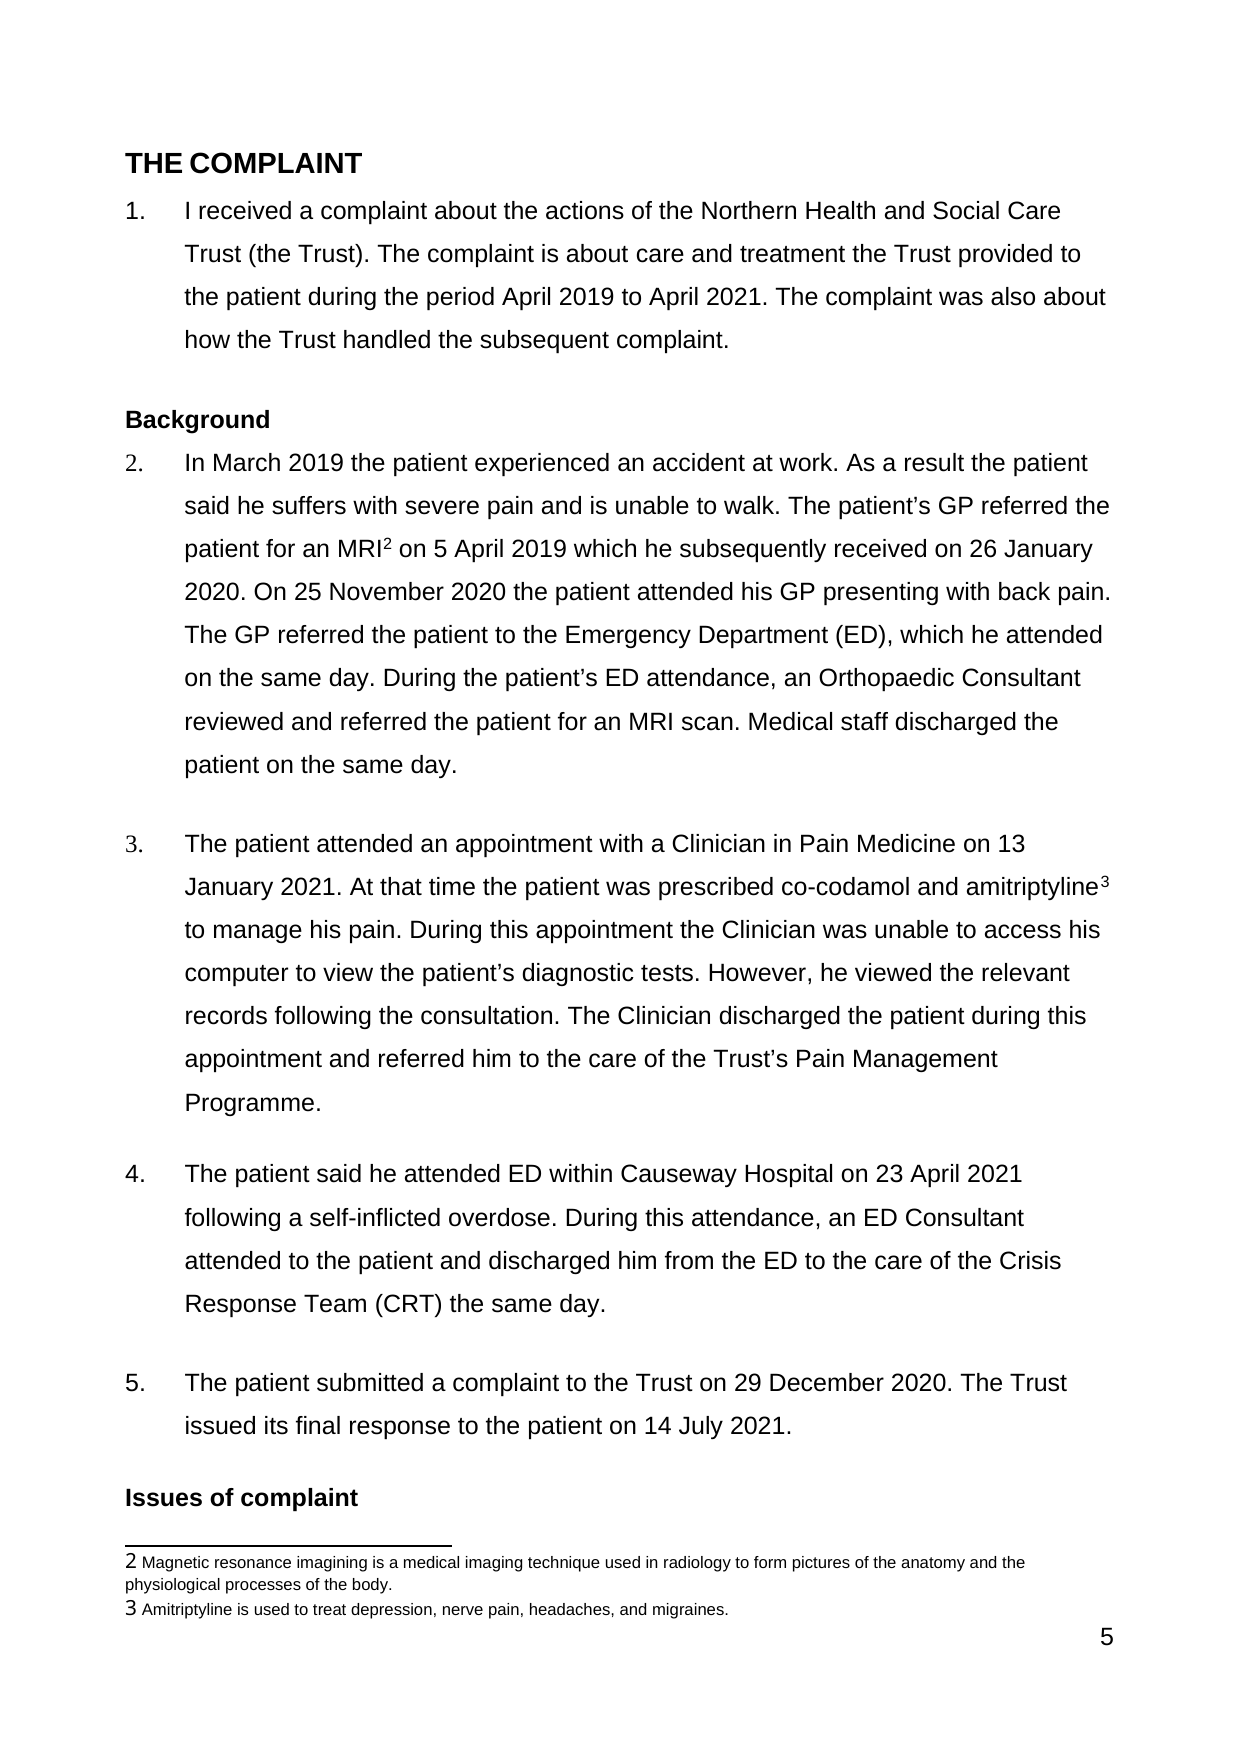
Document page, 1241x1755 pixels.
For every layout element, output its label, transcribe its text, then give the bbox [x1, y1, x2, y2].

list In March 2019 the patient experienced an accident at work. As a result the patient said he suffers with severe pain and is unable to walk. The patient’s GP referred the patient for an MRI on 5 April 2019 which he subsequently received on 26 January 2020. On 25 November 2020 the patient attended his GP presenting with back pain. The GP referred the patient to the Emergency Department (ED), which he attended on the same day. During the patient’s ED attendance, an Orthopaedic Consultant reviewed and referred the patient for an MRI scan. Medical staff discharged the patient on the same day. [125, 448, 1113, 778]
text Background [125, 404, 1113, 433]
list I received a complaint about the actions of the Northern Health and Social Care Trust (the Trust). The complaint is about care and treatment the Trust provided to the patient during the period April 2019 to April 2021. The complaint was also about how the Trust handled the subsequent complaint. [125, 196, 1113, 354]
list The patient submitted a complaint to the Trust on 29 December 2020. The Trust issued its final response to the patient on 14 July 2021. [125, 1368, 1113, 1440]
list The patient attended an appointment with a Clinician in Pain Medicine on 13 January 2021. At that time the patient was prescribed co-codamol and amitriptyline to manage his pain. During this appointment the Clinician was unable to access his computer to view the patient’s diagnostic tests. However, he viewed the relevant records following the consultation. The Clinician discharged the patient during this appointment and referred him to the care of the Trust’s Pain Management Programme. [125, 829, 1113, 1116]
text THE COMPLAINT [125, 146, 1113, 179]
text Issues of complaint [125, 1483, 1113, 1512]
list Amitriptyline is used to treat depression, nerve pain, headaches, and migraines. [125, 1593, 1113, 1622]
list Magnetic resonance imagining is a medical imaging technique used in radiology to form pictures of the anatomy and the physiological processes of the body. [125, 1546, 1113, 1593]
list The patient said he attended ED within Causeway Hospital on 23 April 2021 following a self-inflicted overdose. During this attendance, an ED Consultant attended to the patient and discharged him from the ED to the care of the Crisis Response Team (CRT) the same day. [125, 1159, 1113, 1318]
